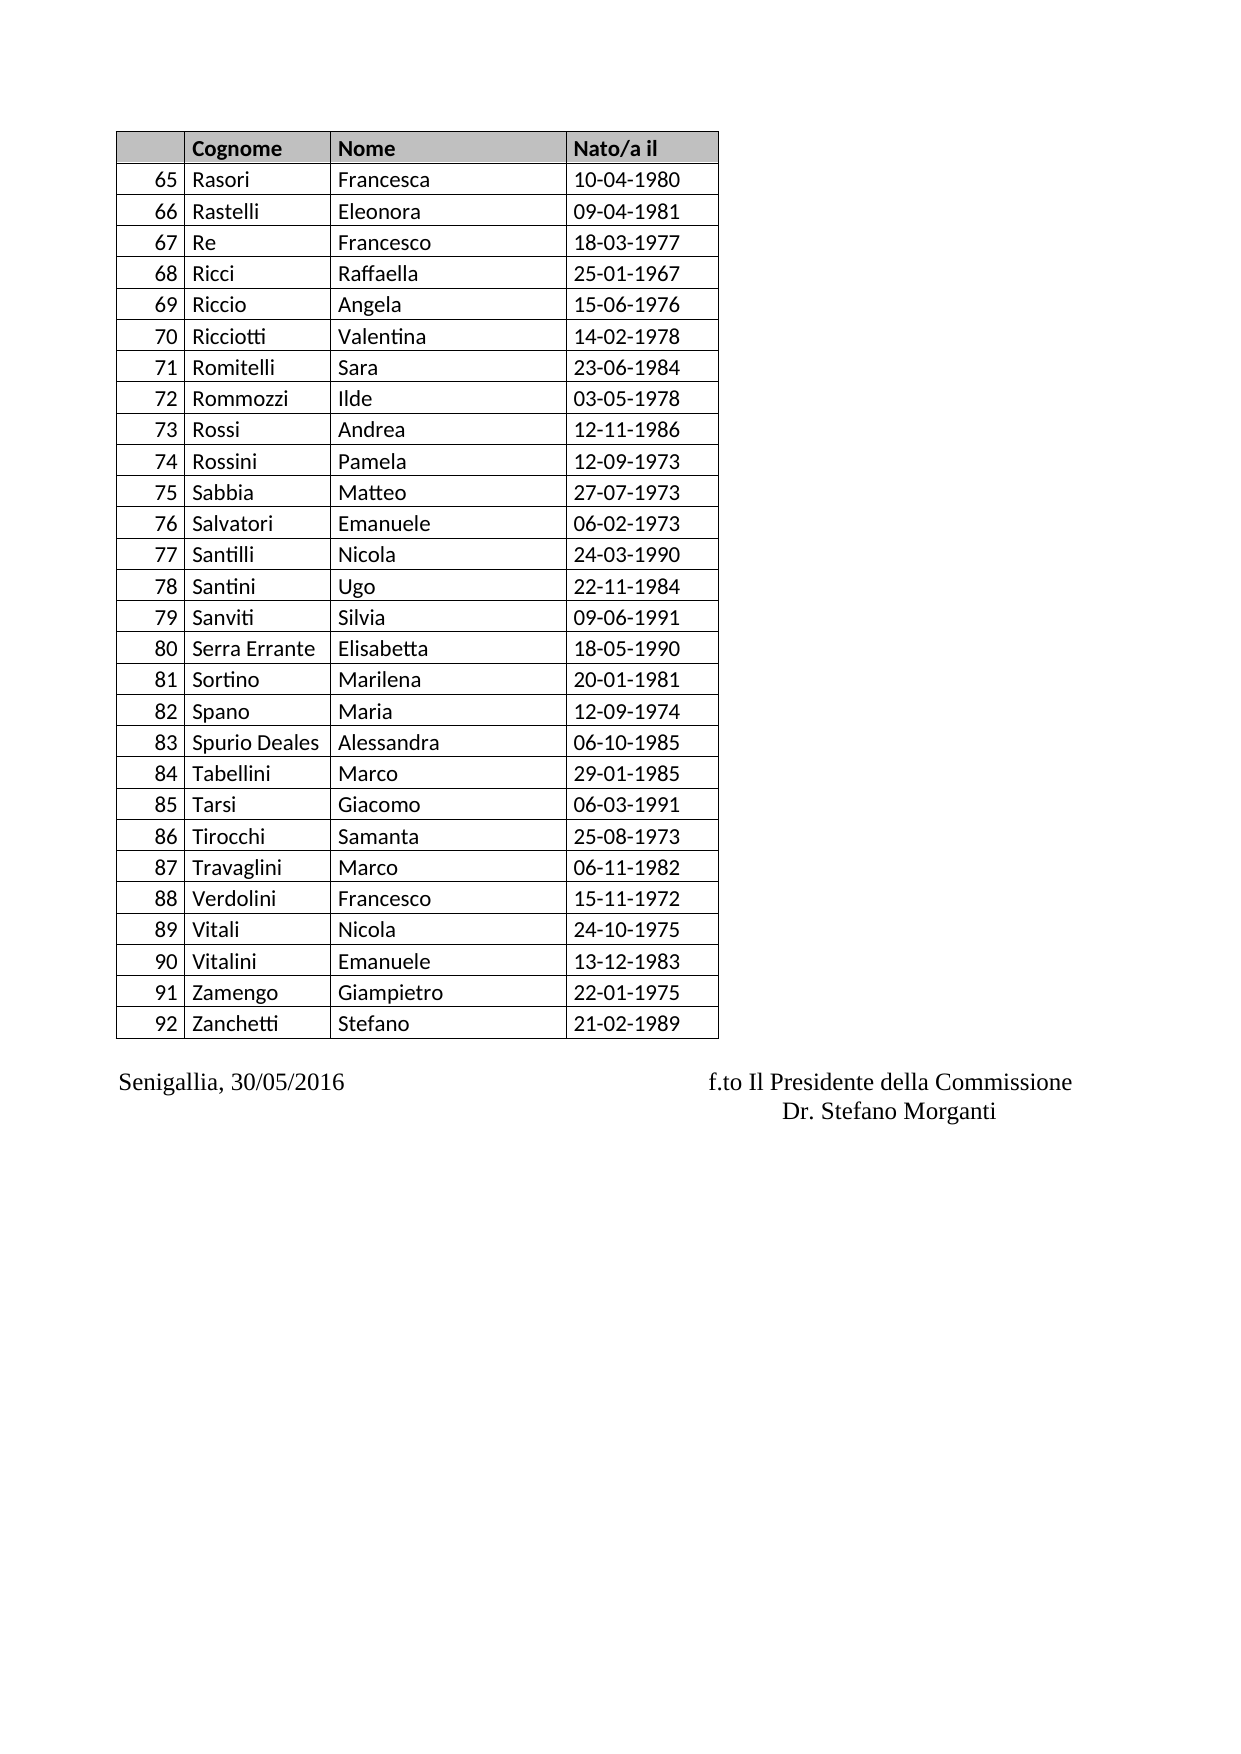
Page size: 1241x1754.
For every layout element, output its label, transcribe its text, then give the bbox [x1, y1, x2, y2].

table_cell 12-11-1986 [567, 414, 718, 444]
table_cell 22-01-1975 [567, 976, 718, 1006]
table_cell 86 [117, 820, 184, 850]
table_cell 72 [117, 382, 184, 412]
table_cell Maria [331, 695, 566, 725]
table_cell Tarsi [185, 789, 330, 819]
table_cell 18-03-1977 [567, 226, 718, 256]
table_cell Rasori [185, 164, 330, 194]
table_cell Rossini [185, 445, 330, 475]
table_cell Rossi [185, 414, 330, 444]
table_cell 83 [117, 726, 184, 756]
table_cell Spano [185, 695, 330, 725]
table_cell 76 [117, 507, 184, 537]
table_cell 73 [117, 414, 184, 444]
table_cell Nicola [331, 914, 566, 944]
table_cell Vitalini [185, 945, 330, 975]
table_cell 79 [117, 601, 184, 631]
table_cell 15-11-1972 [567, 882, 718, 912]
table_cell 68 [117, 257, 184, 287]
table_cell 24-10-1975 [567, 914, 718, 944]
table_cell Tirocchi [185, 820, 330, 850]
table_cell Serra Errante [185, 632, 330, 662]
text Dr. Stefano Morganti [118, 1096, 1122, 1125]
table_cell 87 [117, 851, 184, 881]
table_cell 70 [117, 320, 184, 350]
table_cell 25-08-1973 [567, 820, 718, 850]
table_cell Zanchetti [185, 1007, 330, 1037]
table_cell Alessandra [331, 726, 566, 756]
table_cell Andrea [331, 414, 566, 444]
table_cell Francesco [331, 882, 566, 912]
table_cell 06-02-1973 [567, 507, 718, 537]
table_cell Ricciotti [185, 320, 330, 350]
table_cell 06-03-1991 [567, 789, 718, 819]
table_cell Santini [185, 570, 330, 600]
table_header Nato/a il [567, 132, 718, 162]
table_cell 71 [117, 351, 184, 381]
table_cell Santilli [185, 539, 330, 569]
table_cell Angela [331, 289, 566, 319]
table_cell Riccio [185, 289, 330, 319]
table_cell Sortino [185, 664, 330, 694]
table_cell Sanviti [185, 601, 330, 631]
table_cell Ilde [331, 382, 566, 412]
table_cell Spurio Deales [185, 726, 330, 756]
table_cell Giacomo [331, 789, 566, 819]
table_cell 03-05-1978 [567, 382, 718, 412]
table_cell 06-11-1982 [567, 851, 718, 881]
table_header [117, 132, 184, 162]
table_cell 88 [117, 882, 184, 912]
table_cell Giampietro [331, 976, 566, 1006]
table_cell Romitelli [185, 351, 330, 381]
table_cell Eleonora [331, 195, 566, 225]
table_cell Rastelli [185, 195, 330, 225]
table_cell Marco [331, 851, 566, 881]
table_cell 12-09-1974 [567, 695, 718, 725]
table_header Cognome [185, 132, 330, 162]
table_cell Valentina [331, 320, 566, 350]
table_cell 12-09-1973 [567, 445, 718, 475]
table_cell Marilena [331, 664, 566, 694]
table_cell Sabbia [185, 476, 330, 506]
table_cell 15-06-1976 [567, 289, 718, 319]
table_cell 22-11-1984 [567, 570, 718, 600]
table_cell 23-06-1984 [567, 351, 718, 381]
table_cell 67 [117, 226, 184, 256]
table_cell Silvia [331, 601, 566, 631]
text Senigallia, 30/05/2016 f.to Il Presidente della Commissione [118, 1067, 1122, 1096]
table_cell Francesco [331, 226, 566, 256]
table_cell 82 [117, 695, 184, 725]
table_cell 18-05-1990 [567, 632, 718, 662]
table_cell Samanta [331, 820, 566, 850]
table_cell Salvatori [185, 507, 330, 537]
table_cell Emanuele [331, 507, 566, 537]
table_cell Nicola [331, 539, 566, 569]
table_cell 66 [117, 195, 184, 225]
table_cell 80 [117, 632, 184, 662]
table_cell 25-01-1967 [567, 257, 718, 287]
table_cell Zamengo [185, 976, 330, 1006]
table_cell Re [185, 226, 330, 256]
table_cell Marco [331, 757, 566, 787]
table_cell 78 [117, 570, 184, 600]
table_cell 81 [117, 664, 184, 694]
table_cell Ricci [185, 257, 330, 287]
table_cell Sara [331, 351, 566, 381]
table_cell Francesca [331, 164, 566, 194]
table_cell Matteo [331, 476, 566, 506]
table_cell Travaglini [185, 851, 330, 881]
table_cell 90 [117, 945, 184, 975]
table_cell 14-02-1978 [567, 320, 718, 350]
table_cell 10-04-1980 [567, 164, 718, 194]
table_cell 74 [117, 445, 184, 475]
table_header Nome [331, 132, 566, 162]
table_cell 24-03-1990 [567, 539, 718, 569]
table_cell Vitali [185, 914, 330, 944]
table_cell 20-01-1981 [567, 664, 718, 694]
table_cell Ugo [331, 570, 566, 600]
table_cell 21-02-1989 [567, 1007, 718, 1037]
table_cell 06-10-1985 [567, 726, 718, 756]
table_cell Stefano [331, 1007, 566, 1037]
table_cell Tabellini [185, 757, 330, 787]
table_cell 13-12-1983 [567, 945, 718, 975]
table_cell Verdolini [185, 882, 330, 912]
table_cell 85 [117, 789, 184, 819]
table_cell Elisabetta [331, 632, 566, 662]
table_cell Rommozzi [185, 382, 330, 412]
table_cell 91 [117, 976, 184, 1006]
table_cell Emanuele [331, 945, 566, 975]
table_cell 69 [117, 289, 184, 319]
table_cell 27-07-1973 [567, 476, 718, 506]
table_cell 84 [117, 757, 184, 787]
table_cell Raffaella [331, 257, 566, 287]
table_cell 29-01-1985 [567, 757, 718, 787]
table_cell 65 [117, 164, 184, 194]
table_cell 75 [117, 476, 184, 506]
table_cell 09-06-1991 [567, 601, 718, 631]
table_cell 92 [117, 1007, 184, 1037]
table_cell 09-04-1981 [567, 195, 718, 225]
table_cell 77 [117, 539, 184, 569]
table_cell Pamela [331, 445, 566, 475]
table_cell 89 [117, 914, 184, 944]
